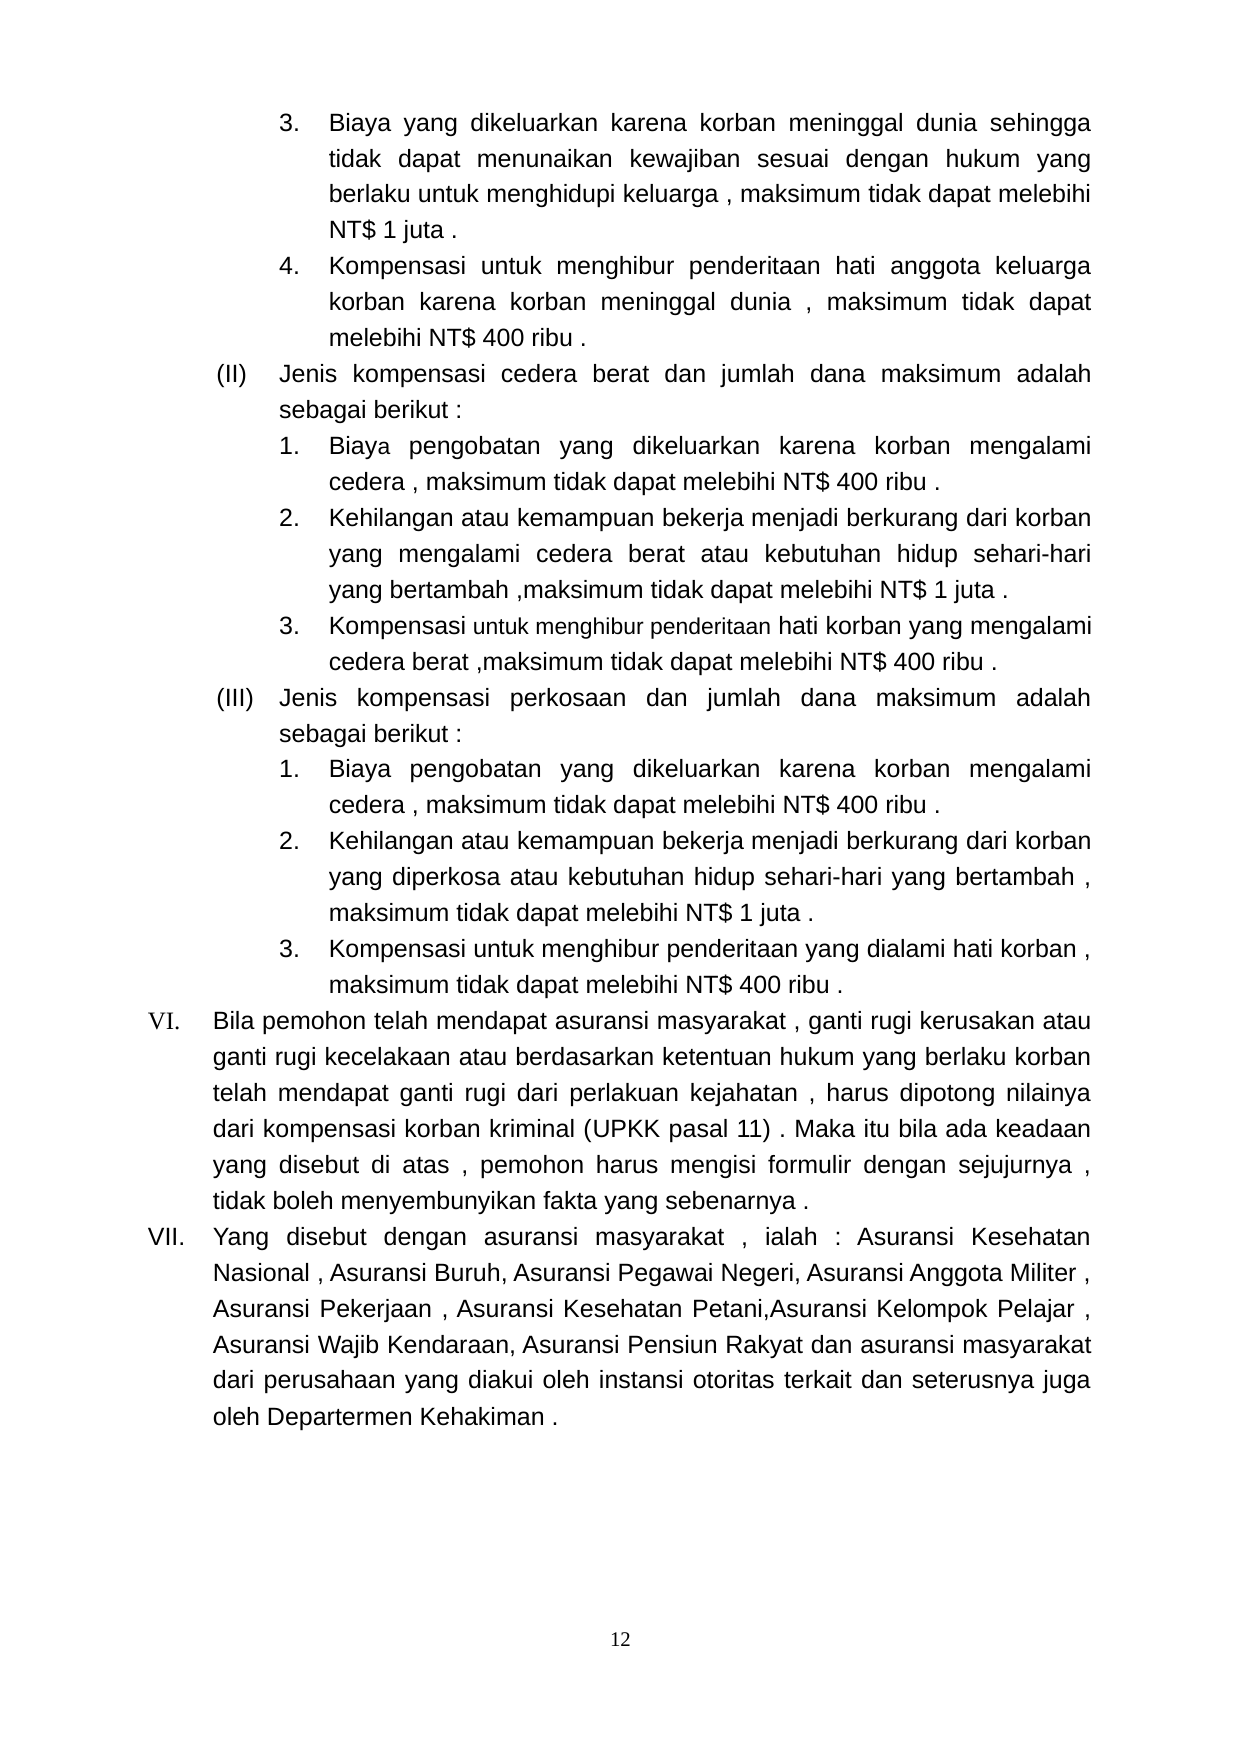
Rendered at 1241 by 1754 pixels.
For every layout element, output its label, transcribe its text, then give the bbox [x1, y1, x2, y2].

text 3. Kompensasi untuk menghibur penderitaan hati korban yang mengalami cedera berat ,maksimum tidak dapat melebihi NT$ 400 ribu . [279, 611, 1092, 675]
text 1. Biaya pengobatan yang dikeluarkan karena korban mengalami cedera , maksimum tidak dapat melebihi NT$ 400 ribu . [279, 754, 1092, 819]
text 3. Kompensasi untuk menghibur penderitaan yang dialami hati korban , maksimum tidak dapat melebihi NT$ 400 ribu . [279, 934, 1092, 999]
list Yang disebut dengan asuransi masyarakat , ialah : Asuransi Kesehatan Nasional , Asuransi Buruh, Asuransi Pegawai Negeri, Asuransi Anggota Militer , Asuransi Pekerjaan , Asuransi Kesehatan Petani,Asuransi Kelompok Pelajar , Asuransi Wajib Kendaraan, Asuransi Pensiun Rakyat dan asuransi masyarakat dari perusahaan yang diakui oleh instansi otoritas terkait dan seterusnya juga oleh Departermen Kehakiman . [148, 1222, 1092, 1430]
text 2. Kehilangan atau kemampuan bekerja menjadi berkurang dari korban yang diperkosa atau kebutuhan hidup sehari-hari yang bertambah , maksimum tidak dapat melebihi NT$ 1 juta . [279, 826, 1092, 927]
text 4. Kompensasi untuk menghibur penderitaan hati anggota keluarga korban karena korban meninggal dunia , maksimum tidak dapat melebihi NT$ 400 ribu . [279, 251, 1092, 352]
text 1. Biaya pengobatan yang dikeluarkan karena korban mengalami cedera , maksimum tidak dapat melebihi NT$ 400 ribu . [279, 431, 1092, 496]
text 2. Kehilangan atau kemampuan bekerja menjadi berkurang dari korban yang mengalami cedera berat atau kebutuhan hidup sehari-hari yang bertambah ,maksimum tidak dapat melebihi NT$ 1 juta . [279, 503, 1092, 603]
text 3. Biaya yang dikeluarkan karena korban meninggal dunia sehingga tidak dapat menunaikan kewajiban sesuai dengan hukum yang berlaku untuk menghidupi keluarga , maksimum tidak dapat melebihi NT$ 1 juta . [279, 108, 1092, 244]
list Bila pemohon telah mendapat asuransi masyarakat , ganti rugi kerusakan atau ganti rugi kecelakaan atau berdasarkan ketentuan hukum yang berlaku korban telah mendapat ganti rugi dari perlakuan kejahatan , harus dipotong nilainya dari kompensasi korban kriminal (UPKK pasal 11) . Maka itu bila ada keadaan yang disebut di atas , pemohon harus mengisi formulir dengan sejujurnya , tidak boleh menyembunyikan fakta yang sebenarnya . [148, 1006, 1092, 1214]
text (III) Jenis kompensasi perkosaan dan jumlah dana maksimum adalah sebagai berikut : [216, 683, 1092, 747]
text (II) Jenis kompensasi cedera berat dan jumlah dana maksimum adalah sebagai berikut : [216, 359, 1092, 424]
